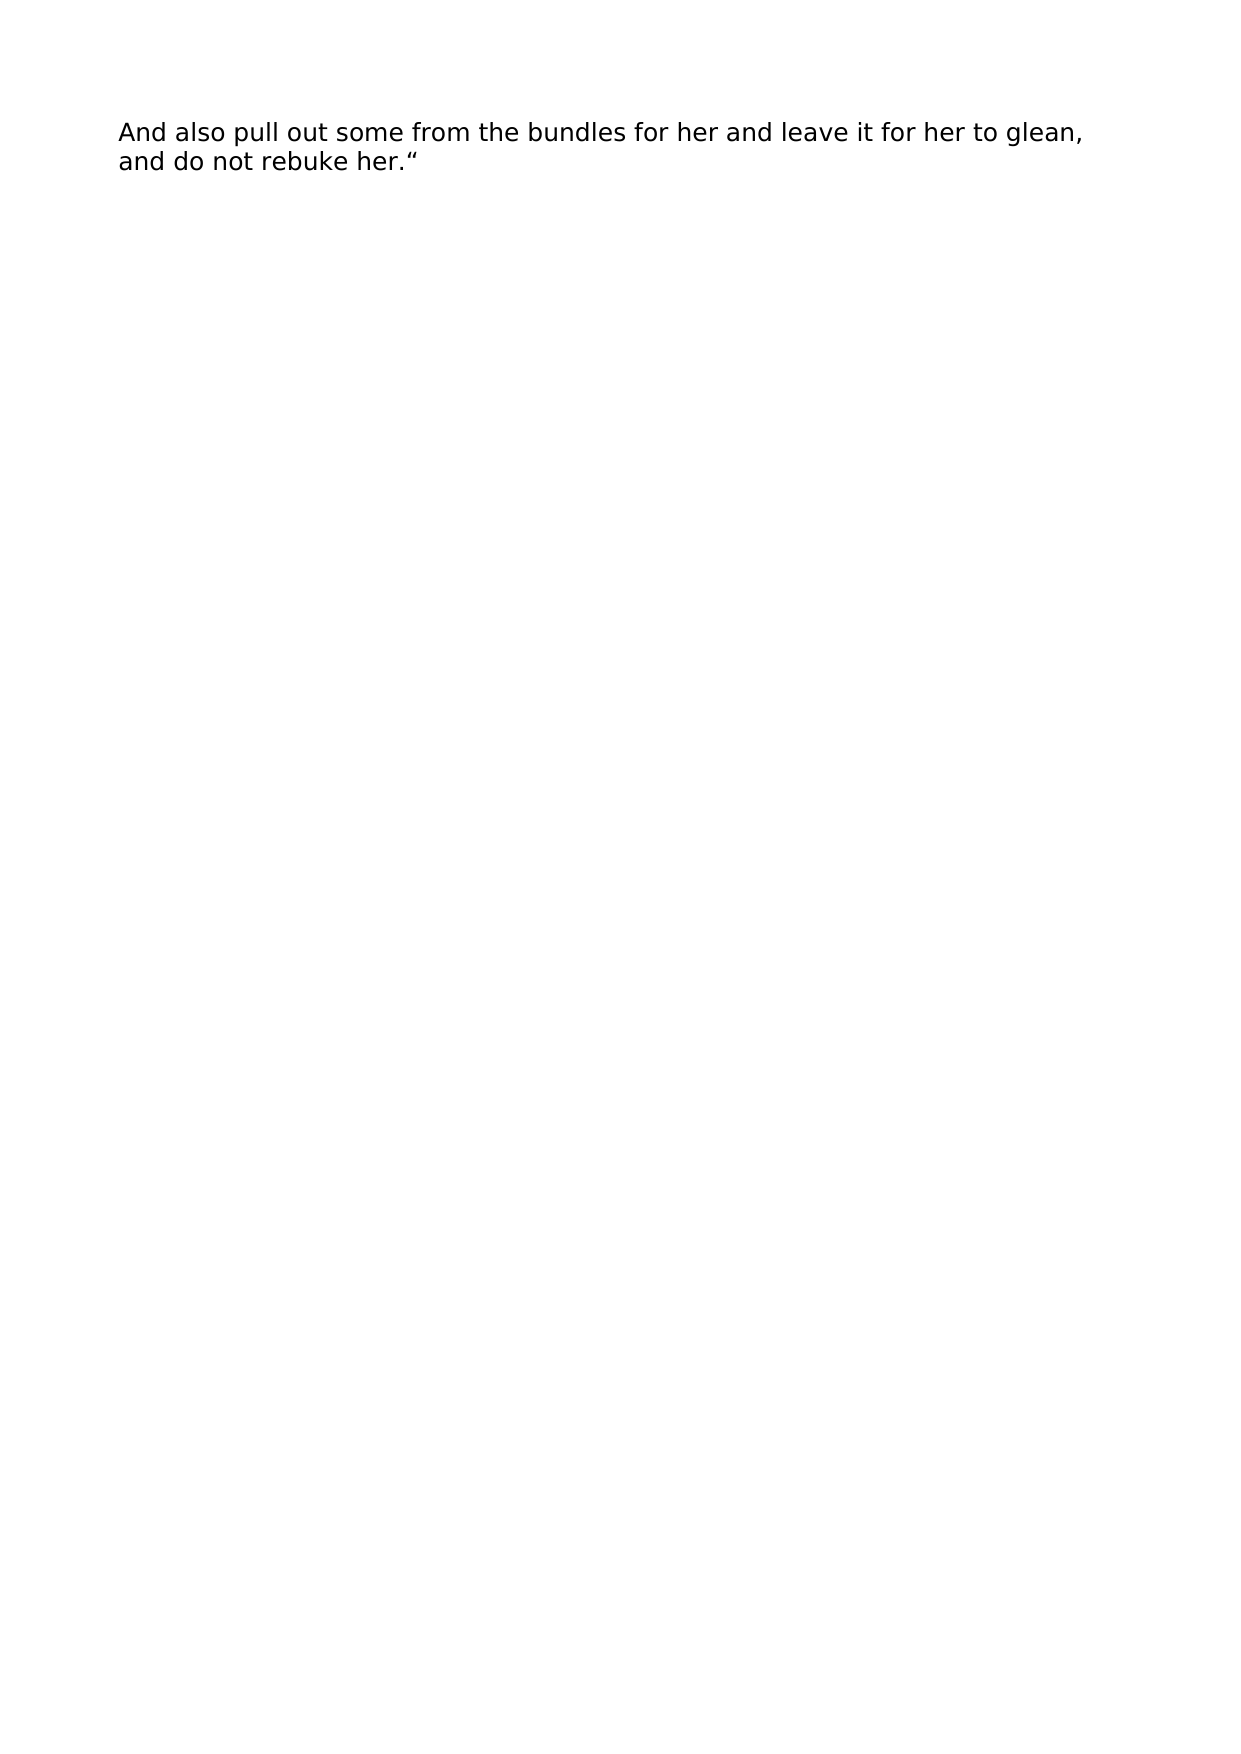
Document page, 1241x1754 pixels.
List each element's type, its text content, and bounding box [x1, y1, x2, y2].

text And also pull out some from the bundles for her and leave it for her to glean, and do not rebuke her.“ [118, 118, 1122, 176]
